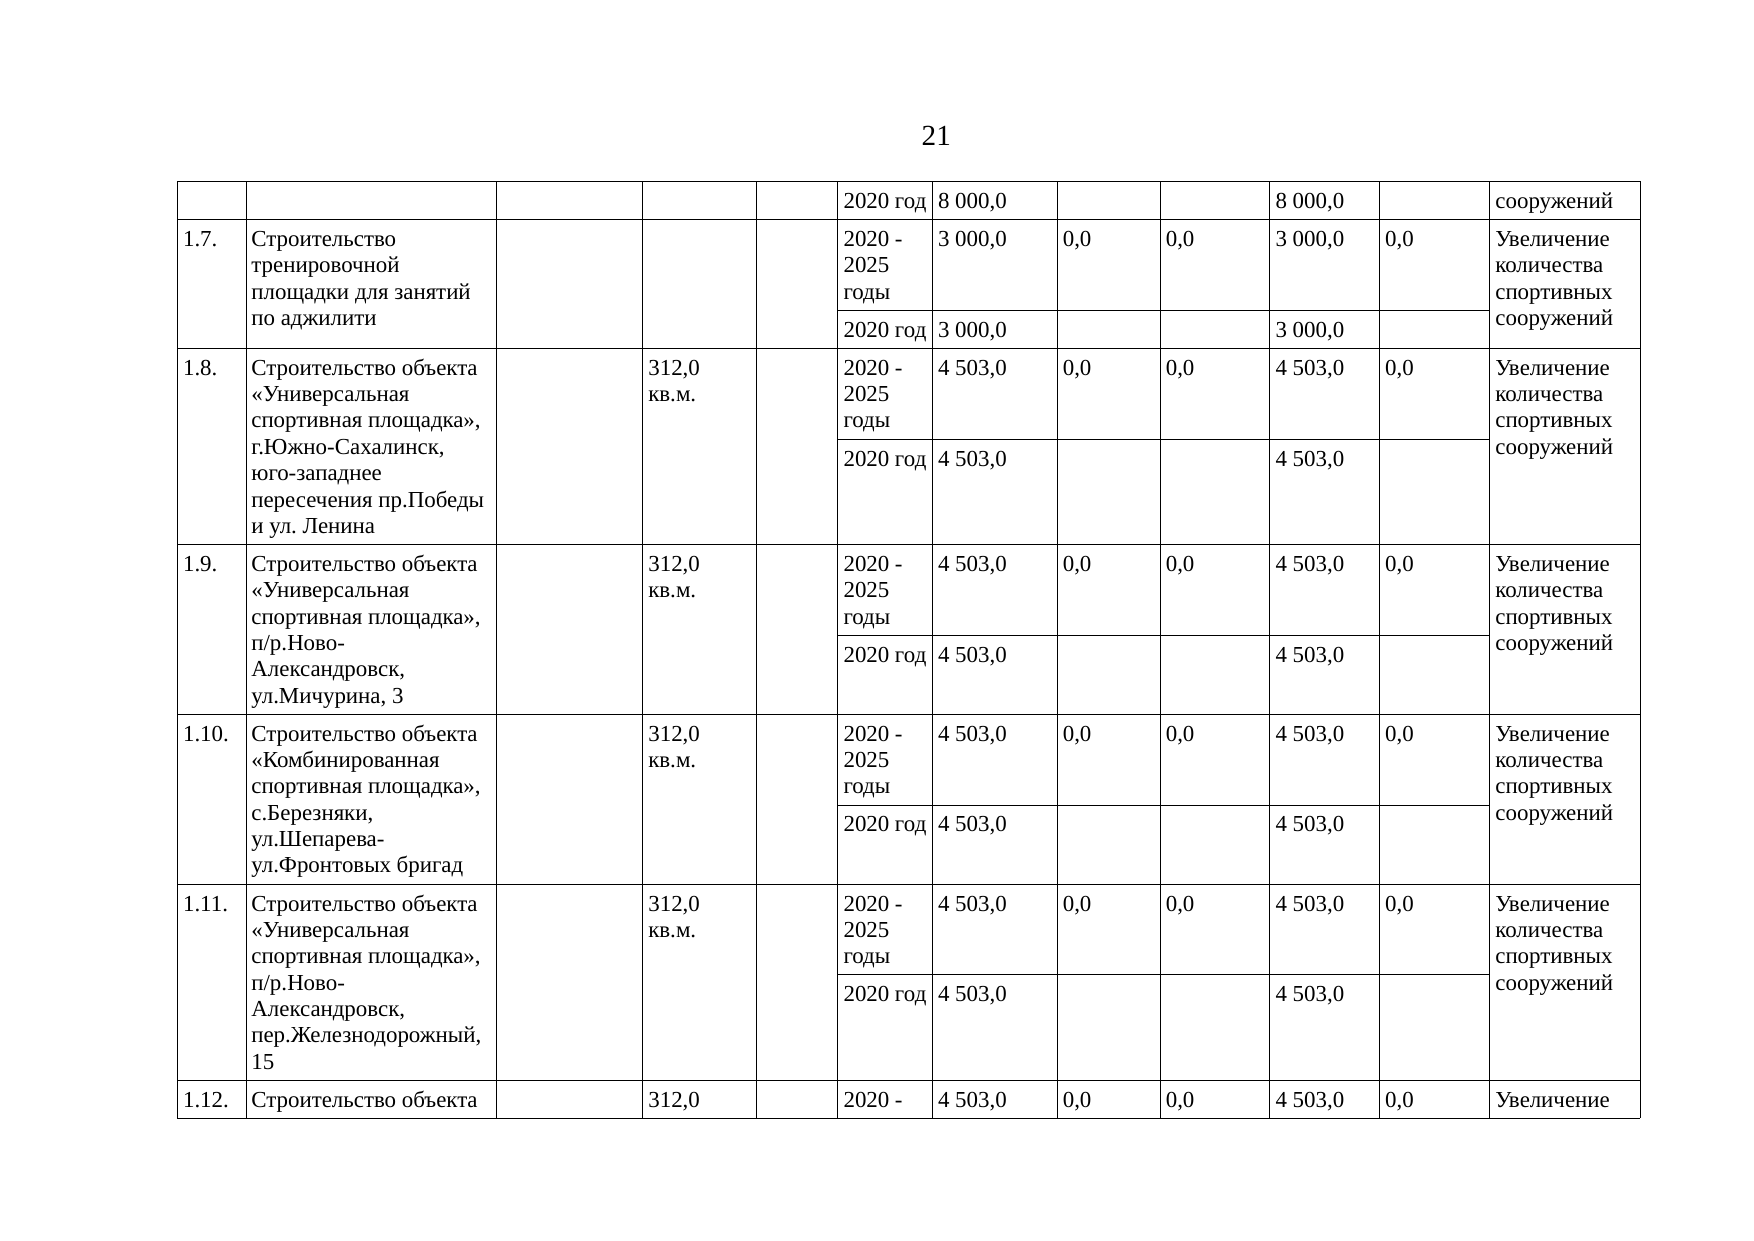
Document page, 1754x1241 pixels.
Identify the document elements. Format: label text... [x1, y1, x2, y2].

table_cell 0,0 [1380, 1081, 1489, 1118]
table_cell [497, 220, 642, 348]
table_cell 2020 - 2025 годы [838, 545, 932, 635]
table_cell Увеличение количества спортивных сооружений [1490, 349, 1640, 544]
table_cell [757, 545, 837, 714]
table_cell [757, 715, 837, 884]
table_cell [643, 182, 756, 219]
table_cell 4 503,0 [1270, 806, 1379, 884]
table_cell [757, 349, 837, 544]
table_cell 0,0 [1380, 349, 1489, 439]
table_cell 3 000,0 [933, 311, 1057, 348]
table_cell 312,0 кв.м. [643, 349, 756, 544]
table_cell Увеличение [1490, 1081, 1640, 1118]
table_cell 4 503,0 [933, 636, 1057, 714]
table_cell [757, 182, 837, 219]
table_cell 4 503,0 [933, 975, 1057, 1080]
table_cell [1161, 440, 1269, 544]
table_cell 1.7. [178, 220, 246, 348]
table_cell [1058, 975, 1160, 1080]
table_cell 4 503,0 [933, 349, 1057, 439]
table_cell 312,0 кв.м. [643, 545, 756, 714]
table_cell [757, 885, 837, 1080]
table_cell 1.10. [178, 715, 246, 884]
table_cell 1.11. [178, 885, 246, 1080]
table_cell [178, 182, 246, 219]
table_cell 4 503,0 [1270, 885, 1379, 974]
table_cell Строительство объекта «Универсальная спортивная площадка», п/р.Ново-Александровск, ул.Мичурина, 3 [247, 545, 496, 714]
table_cell Строительство объекта «Универсальная спортивная площадка», п/р.Ново-Александровск, пер.Железнодорожный, 15 [247, 885, 496, 1080]
table_cell Строительство объекта «Комбинированная спортивная площадка», с.Березняки, ул.Шепарева-ул.Фронтовых бригад [247, 715, 496, 884]
table_cell [497, 545, 642, 714]
table_cell [497, 885, 642, 1080]
table_cell Увеличение количества спортивных сооружений [1490, 220, 1640, 348]
table_cell 0,0 [1058, 220, 1160, 310]
table_cell 3 000,0 [1270, 220, 1379, 310]
table_cell 0,0 [1380, 885, 1489, 974]
table_cell 2020 - 2025 годы [838, 349, 932, 439]
table_cell 4 503,0 [1270, 349, 1379, 439]
table_cell 0,0 [1380, 545, 1489, 635]
table_cell [1161, 182, 1269, 219]
table_cell 2020 год [838, 975, 932, 1080]
table_cell 4 503,0 [1270, 636, 1379, 714]
table_cell 2020 [838, 1081, 932, 1118]
table_cell [1161, 806, 1269, 884]
table_cell 2020 - 2025 годы [838, 220, 932, 310]
table_cell [1380, 975, 1489, 1080]
table_cell [497, 349, 642, 544]
table_cell Строительство объекта [247, 1081, 496, 1118]
table_cell сооружений [1490, 182, 1640, 219]
table_cell [497, 1081, 642, 1118]
table_cell 0,0 [1161, 220, 1269, 310]
table_cell 4 503,0 [933, 545, 1057, 635]
table_cell 2020 год [838, 636, 932, 714]
table_cell 0,0 [1161, 1081, 1269, 1118]
table_cell [757, 220, 837, 348]
table_cell [1380, 636, 1489, 714]
table_cell 2020 - 2025 годы [838, 885, 932, 974]
table_cell Увеличение количества спортивных сооружений [1490, 715, 1640, 884]
table_cell 4 503,0 [1270, 1081, 1379, 1118]
table_cell Строительство объекта «Универсальная спортивная площадка», г.Южно-Сахалинск, юго-западнее пересечения пр.Победы и ул. Ленина [247, 349, 496, 544]
table_cell 8 000,0 [933, 182, 1057, 219]
table_cell 1.8. [178, 349, 246, 544]
table_cell 3 000,0 [1270, 311, 1379, 348]
table_cell [1380, 806, 1489, 884]
table_cell 0,0 [1058, 885, 1160, 974]
table_cell 0,0 [1161, 715, 1269, 804]
table_cell 2020 год [838, 440, 932, 544]
table_cell 0,0 [1380, 220, 1489, 310]
table_cell 0,0 [1058, 349, 1160, 439]
table_cell 1.12. [178, 1081, 246, 1118]
table_cell 1.9. [178, 545, 246, 714]
table_cell 4 503,0 [1270, 545, 1379, 635]
table_cell [497, 182, 642, 219]
table_cell 4 503,0 [1270, 440, 1379, 544]
table_cell 0,0 [1058, 715, 1160, 804]
table_cell [1058, 440, 1160, 544]
table_cell [247, 182, 496, 219]
table_cell 312,0 кв.м. [643, 885, 756, 1080]
table_cell 4 503,0 [933, 440, 1057, 544]
table_cell 2020 - 2025 годы [838, 715, 932, 804]
table_cell [1380, 440, 1489, 544]
table_cell 8 000,0 [1270, 182, 1379, 219]
table_cell 2020 год [838, 311, 932, 348]
table_cell 4 503,0 [1270, 975, 1379, 1080]
table_cell 312,0 кв.м. [643, 715, 756, 884]
table_cell Увеличение количества спортивных сооружений [1490, 885, 1640, 1080]
table_cell [1161, 636, 1269, 714]
table_cell 0,0 [1161, 545, 1269, 635]
table_cell Строительство тренировочной площадки для занятий по аджилити [247, 220, 496, 348]
table_cell 2020 год [838, 806, 932, 884]
table_cell [1380, 182, 1489, 219]
table_cell 4 503,0 [933, 806, 1057, 884]
table_cell 4 503,0 [1270, 715, 1379, 804]
table_cell 2020 год [838, 182, 932, 219]
table_cell Увеличение количества спортивных сооружений [1490, 545, 1640, 714]
table_cell [1380, 311, 1489, 348]
table_cell [643, 220, 756, 348]
table_cell [1058, 182, 1160, 219]
table_cell 0,0 [1058, 1081, 1160, 1118]
table_cell 0,0 [1058, 545, 1160, 635]
table_cell [1161, 975, 1269, 1080]
table_cell 0,0 [1161, 349, 1269, 439]
table_cell 4 503,0 [933, 885, 1057, 974]
table_cell [1058, 806, 1160, 884]
table_cell [757, 1081, 837, 1118]
table_cell 3 000,0 [933, 220, 1057, 310]
table_cell 312,0 [643, 1081, 756, 1118]
table_cell [1161, 311, 1269, 348]
table_cell 0,0 [1380, 715, 1489, 804]
table_cell 4 503,0 [933, 1081, 1057, 1118]
table_cell 0,0 [1161, 885, 1269, 974]
table_cell [1058, 311, 1160, 348]
table_cell [1058, 636, 1160, 714]
table_cell 4 503,0 [933, 715, 1057, 804]
table_cell [497, 715, 642, 884]
